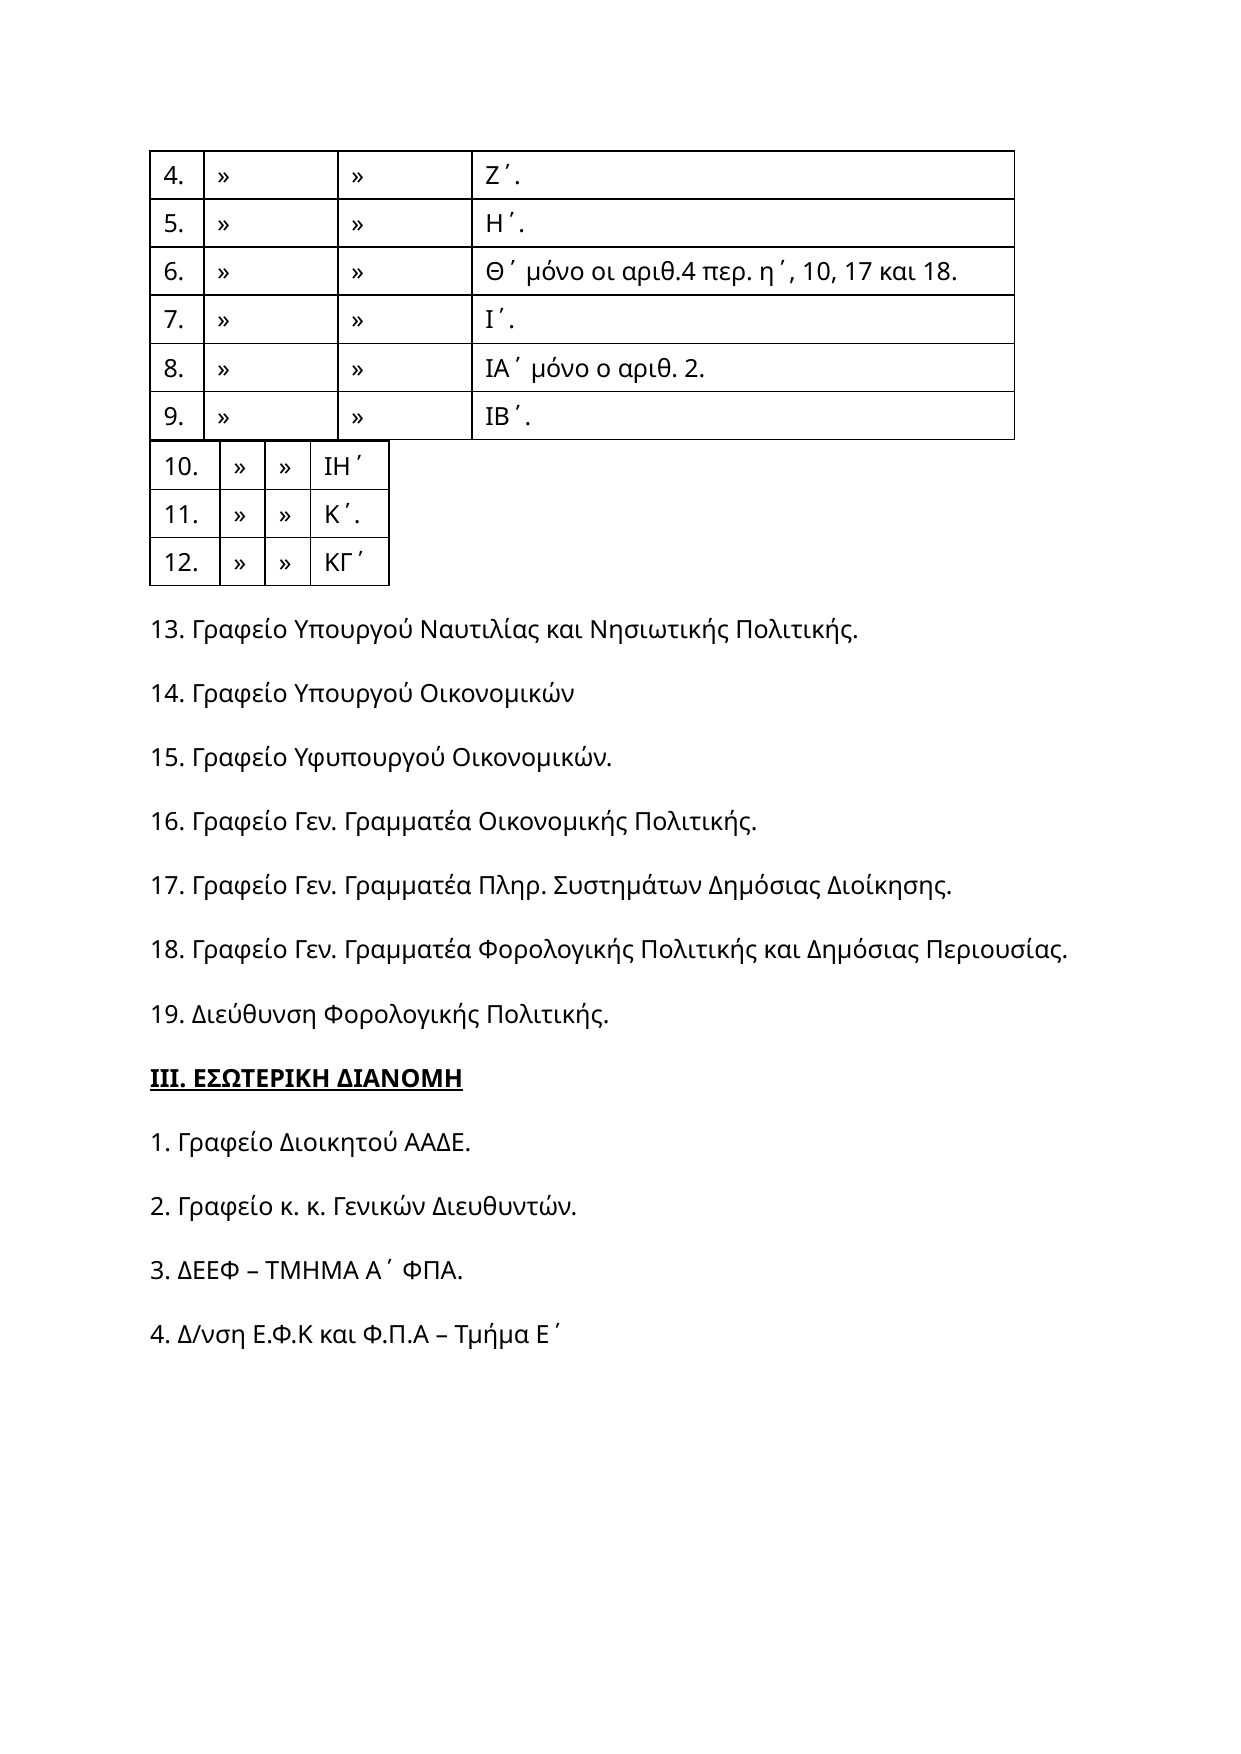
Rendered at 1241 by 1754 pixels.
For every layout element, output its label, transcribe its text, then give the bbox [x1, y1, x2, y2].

table_cell » [339, 152, 471, 198]
table_cell ΙΑ΄ μόνο ο αριθ. 2. [473, 344, 1014, 391]
table_cell 7. [151, 296, 203, 342]
table_cell » [339, 344, 471, 391]
table_cell » [339, 200, 471, 246]
table_cell 12. [151, 538, 219, 585]
table_cell » [205, 296, 337, 342]
text ΙΙΙ. ΕΣΩΤΕΡΙΚΗ ΔΙΑΝΟΜΗ [150, 1060, 1090, 1094]
text 1. Γραφείο Διοικητού ΑΑΔΕ. [150, 1124, 1090, 1159]
text 15. Γραφείο Υφυπουργού Οικονομικών. [150, 739, 1090, 774]
text 16. Γραφείο Γεν. Γραμματέα Οικονομικής Πολιτικής. [150, 804, 1090, 838]
table_cell 9. [151, 392, 203, 439]
table_cell Θ΄ μόνο οι αριθ.4 περ. η΄, 10, 17 και 18. [473, 248, 1014, 294]
table_cell » [205, 200, 337, 246]
table_cell 8. [151, 344, 203, 391]
text 3. ΔΕΕΦ – ΤΜΗΜΑ Α΄ ΦΠΑ. [150, 1253, 1090, 1287]
table_cell » [221, 538, 264, 585]
table_cell » [266, 490, 310, 537]
table_cell 5. [151, 200, 203, 246]
table_cell 6. [151, 248, 203, 294]
table_header » [266, 442, 310, 488]
table_cell » [205, 152, 337, 198]
text 2. Γραφείο κ. κ. Γενικών Διευθυντών. [150, 1189, 1090, 1223]
table_cell » [339, 296, 471, 342]
text 4. Δ/νση Ε.Φ.Κ και Φ.Π.Α – Τμήμα Ε΄ [150, 1317, 1090, 1351]
table_cell 11. [151, 490, 219, 537]
table_cell » [221, 490, 264, 537]
table_cell » [339, 248, 471, 294]
table_cell » [205, 344, 337, 391]
table_cell Ζ΄. [473, 152, 1014, 198]
table_cell Κ΄. [311, 490, 388, 537]
table_header ΙΗ΄ [311, 442, 388, 488]
table_cell » [339, 392, 471, 439]
table_cell Η΄. [473, 200, 1014, 246]
table_cell ΚΓ΄ [311, 538, 388, 585]
table_cell » [205, 248, 337, 294]
table_cell Ι΄. [473, 296, 1014, 342]
text 14. Γραφείο Υπουργού Οικονομικών [150, 675, 1090, 709]
text 13. Γραφείο Υπουργού Ναυτιλίας και Νησιωτικής Πολιτικής. [150, 611, 1090, 645]
table_cell » [205, 392, 337, 439]
text 18. Γραφείο Γεν. Γραμματέα Φορολογικής Πολιτικής και Δημόσιας Περιουσίας. [150, 932, 1090, 966]
table_cell » [266, 538, 310, 585]
table_cell ΙΒ΄. [473, 392, 1014, 439]
text 17. Γραφείο Γεν. Γραμματέα Πληρ. Συστημάτων Δημόσιας Διοίκησης. [150, 868, 1090, 902]
text 19. Διεύθυνση Φορολογικής Πολιτικής. [150, 996, 1090, 1030]
table_header 10. [151, 442, 219, 488]
table_header » [221, 442, 264, 488]
table_cell 4. [151, 152, 203, 198]
